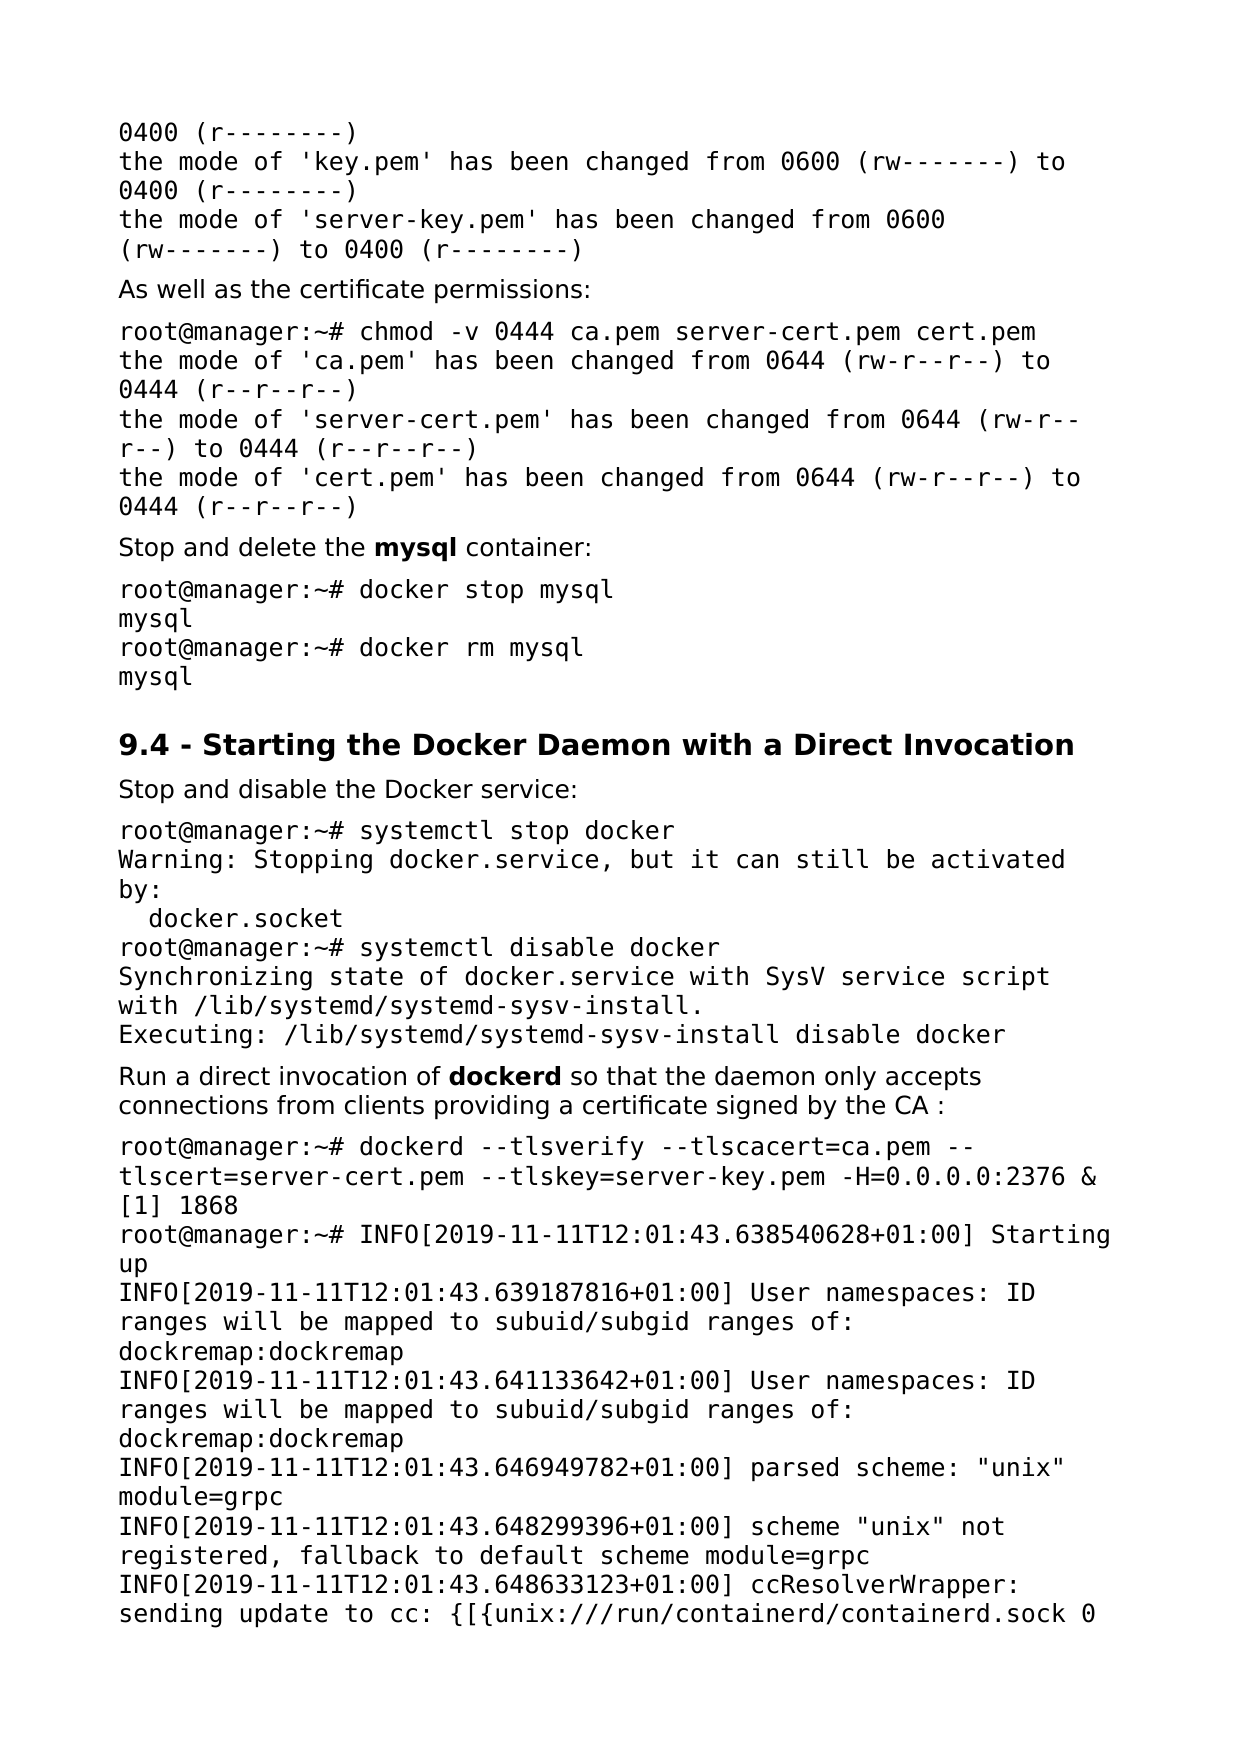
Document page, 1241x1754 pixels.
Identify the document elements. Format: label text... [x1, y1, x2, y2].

subtitle 9.4 - Starting the Docker Daemon with a Direct Invocation [118, 728, 1122, 762]
text As well as the certificate permissions: [118, 276, 1122, 305]
text Stop and disable the Docker service: [118, 775, 1122, 804]
text Stop and delete the mysql container: [118, 533, 1122, 562]
text root@manager:~# chmod -v 0444 ca.pem server-cert.pem cert.pem the mode of 'ca.pem' has been changed from 0644 (rw-r--r--) to 0444 (r--r--r--) the mode of 'server-cert.pem' has been changed from 0644 (rw-r--r--) to 0444 (r--r--r--) the mode of 'cert.pem' has been changed from 0644 (rw-r--r--) to 0444 (r--r--r--) [118, 317, 1122, 522]
text 0400 (r--------) the mode of 'key.pem' has been changed from 0600 (rw-------) to 0400 (r--------) the mode of 'server-key.pem' has been changed from 0600 (rw-------) to 0400 (r--------) [118, 118, 1122, 264]
text Run a direct invocation of dockerd so that the daemon only accepts connections from clients providing a certificate signed by the CA : [118, 1062, 1122, 1120]
text root@manager:~# systemctl stop docker Warning: Stopping docker.service, but it can still be activated by: docker.socket root@manager:~# systemctl disable docker Synchronizing state of docker.service with SysV service script with /lib/systemd/systemd-sysv-install. Executing: /lib/systemd/systemd-sysv-install disable docker [118, 817, 1122, 1050]
text root@manager:~# dockerd --tlsverify --tlscacert=ca.pem --tlscert=server-cert.pem --tlskey=server-key.pem -H=0.0.0.0:2376 & [1] 1868 root@manager:~# INFO[2019-11-11T12:01:43.638540628+01:00] Starting up INFO[2019-11-11T12:01:43.639187816+01:00] User namespaces: ID ranges will be mapped to subuid/subgid ranges of: dockremap:dockremap INFO[2019-11-11T12:01:43.641133642+01:00] User namespaces: ID ranges will be mapped to subuid/subgid ranges of: dockremap:dockremap INFO[2019-11-11T12:01:43.646949782+01:00] parsed scheme: "unix" module=grpc INFO[2019-11-11T12:01:43.648299396+01:00] scheme "unix" not registered, fallback to default scheme module=grpc INFO[2019-11-11T12:01:43.648633123+01:00] ccResolverWrapper: sending update to cc: {[{unix:///run/containerd/containerd.sock 0 [118, 1132, 1122, 1628]
text root@manager:~# docker stop mysql mysql root@manager:~# docker rm mysql mysql [118, 575, 1122, 692]
